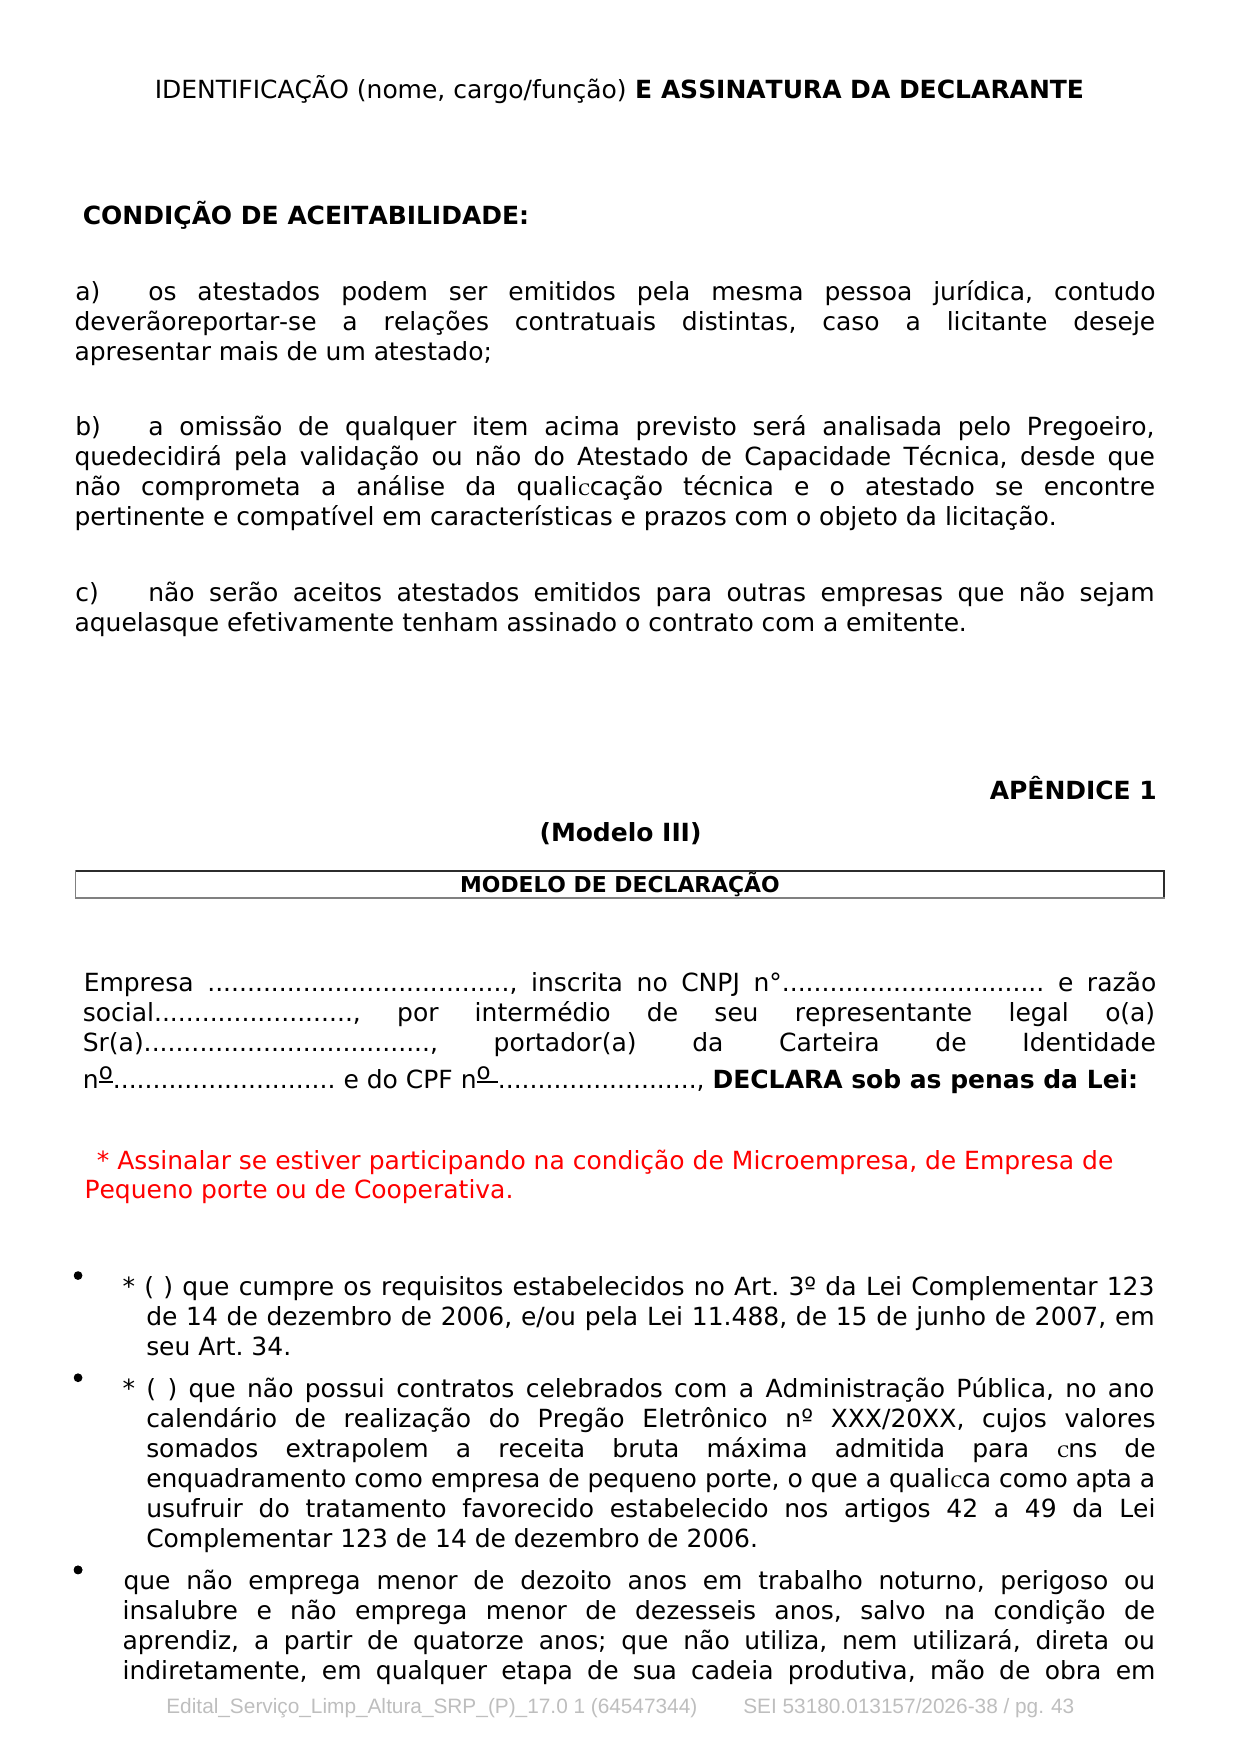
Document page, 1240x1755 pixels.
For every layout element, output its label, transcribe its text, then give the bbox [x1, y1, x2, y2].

list a omissão de qualquer item acima previsto será analisada pelo Pregoeiro, quedecidirá pela validação ou não do Atestado de Capacidade Técnica, desde que não comprometa a análise da qualicação técnica e o atestado se encontre pertinente e compatível em características e prazos com o objeto da licitação. [74, 412, 1156, 532]
text APÊNDICE 1 [74, 776, 1157, 805]
list não serão aceitos atestados emitidos para outras empresas que não sejam aquelasque efetivamente tenham assinado o contrato com a emitente. [74, 578, 1156, 637]
text * Assinalar se estiver participando na condição de Microempresa, de Empresa de Pequeno porte ou de Cooperativa. [84, 1146, 1165, 1205]
list os atestados podem ser emitidos pela mesma pessoa jurídica, contudo deverãoreportar-se a relações contratuais distintas, caso a licitante deseje apresentar mais de um atestado; [74, 277, 1156, 366]
text Empresa ......................................, inscrita no CNPJ n°................................. e razão social........................., por intermédio de seu representante legal o(a) Sr(a)...................................., portador(a) da Carteira de Identidade no............................ e do CPF no ........................., DECLARA sob as penas da Lei: [83, 968, 1156, 1096]
text * ( ) que cumpre os requisitos estabelecidos no Art. 3º da Lei Complementar 123 de 14 de dezembro de 2006, e/ou pela Lei 11.488, de 15 de junho de 2007, em seu Art. 34. [122, 1272, 1156, 1361]
text * ( ) que não possui contratos celebrados com a Administração Pública, no ano calendário de realização do Pregão Eletrônico nº XXX/20XX, cujos valores somados extrapolem a receita bruta máxima admitida para ns de enquadramento como empresa de pequeno porte, o que a qualica como apta a usufruir do tratamento favorecido estabelecido nos artigos 42 a 49 da Lei Complementar 123 de 14 de dezembro de 2006. [122, 1374, 1156, 1553]
text MODELO DE DECLARAÇÃO [76, 872, 1163, 897]
text (Modelo III) [83, 818, 1158, 847]
text que não emprega menor de dezoito anos em trabalho noturno, perigoso ou insalubre e não emprega menor de dezesseis anos, salvo na condição de aprendiz, a partir de quatorze anos; que não utiliza, nem utilizará, direta ou indiretamente, em qualquer etapa de sua cadeia produtiva, mão de obra em [122, 1566, 1156, 1685]
text CONDIÇÃO DE ACEITABILIDADE: [83, 201, 1165, 231]
text IDENTIFICAÇÃO (nome, cargo/função) E ASSINATURA DA DECLARANTE [85, 75, 1153, 104]
